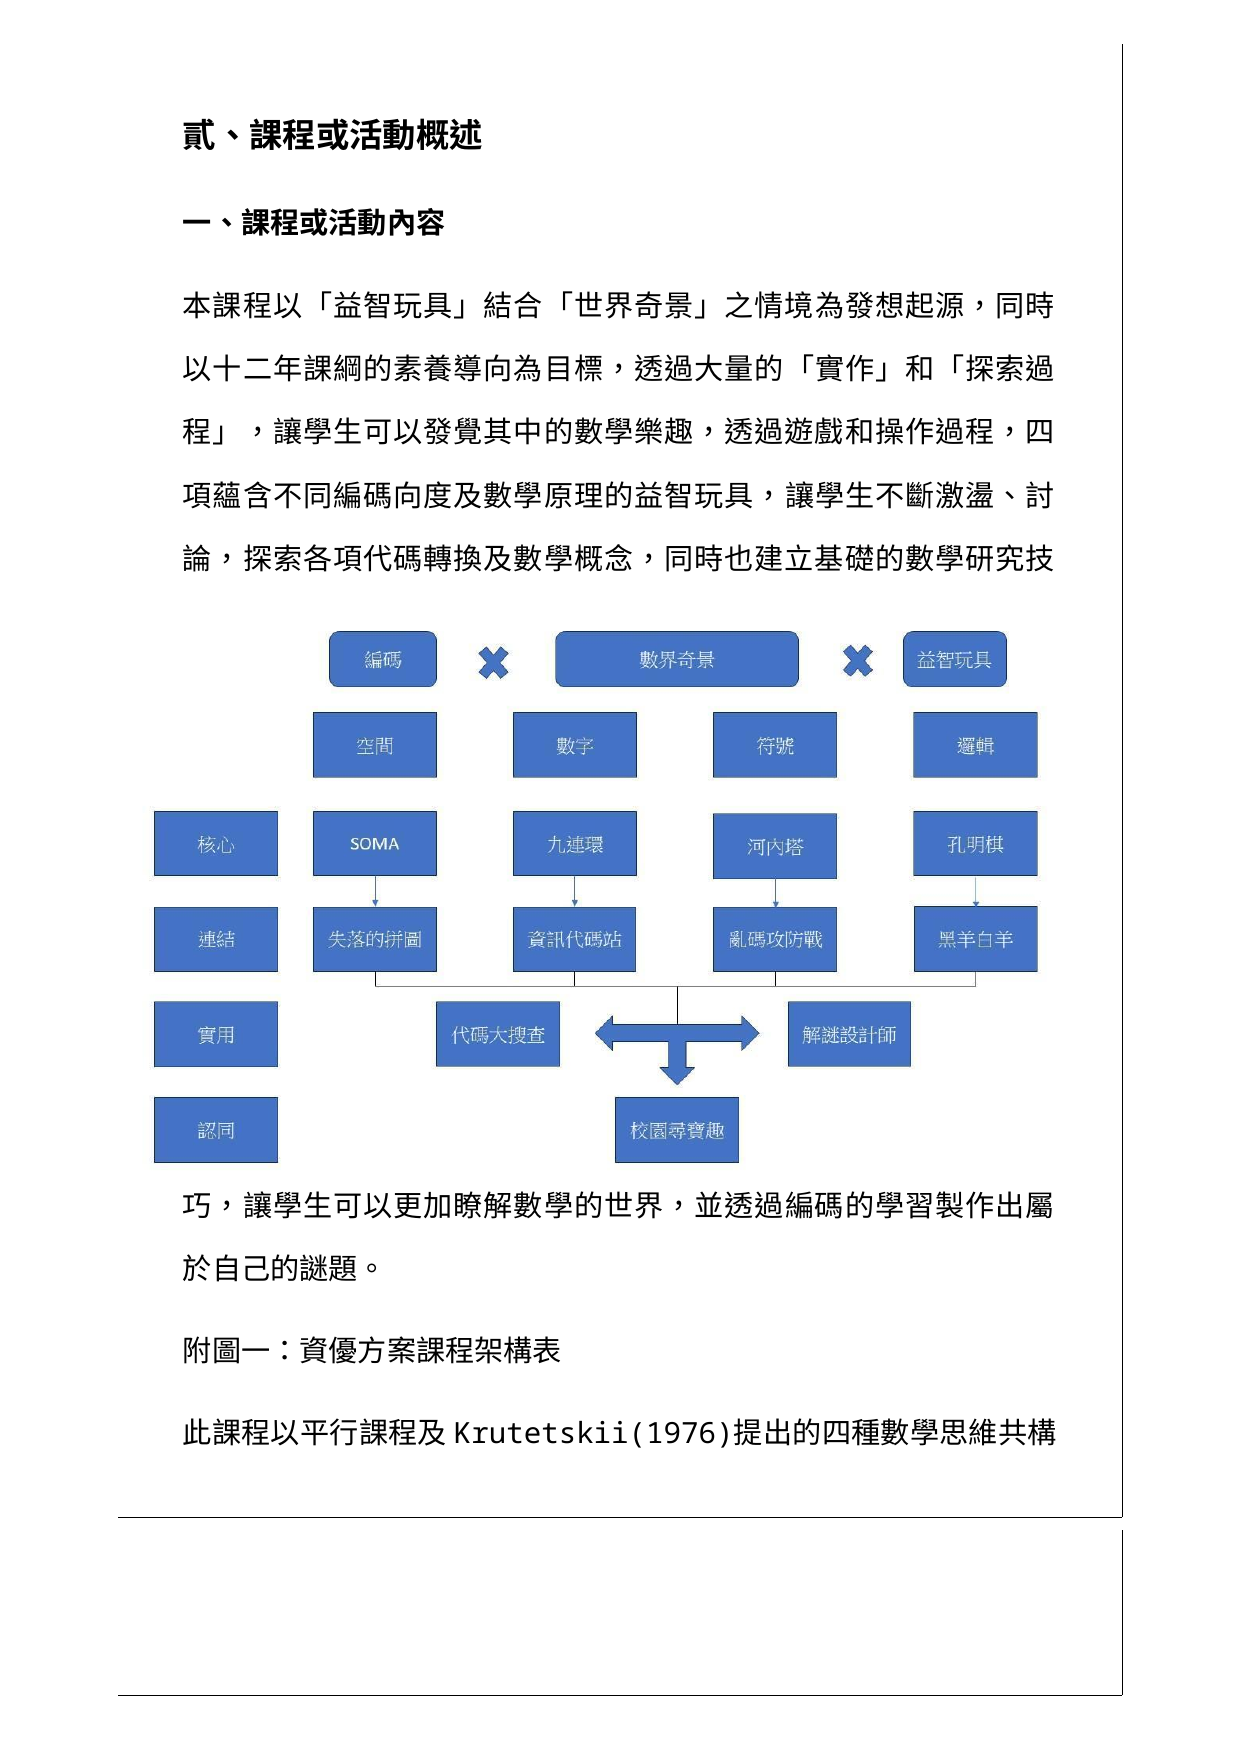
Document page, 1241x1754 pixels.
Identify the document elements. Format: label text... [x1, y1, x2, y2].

text 附圖一：資優方案課程架構表 [118, 1263, 1122, 1345]
text 一、課程或活動內容 [118, 135, 1122, 218]
text 本課程以「益智玩具」結合「世界奇景」之情境為發想起源，同時以十二年課綱的素養導向為目標，透過大量的「實作」和「探索過程」，讓學生可以發覺其中的數學樂趣，透過遊戲和操作過程，四項蘊含不同編碼向度及數學原理的益智玩具，讓學生不斷激盪、討論，探索各項代碼轉換及數學概念，同時也建立基礎的數學研究技巧，讓學生可以更加瞭解數學的世界，並透過編碼的學習製作出屬於自己的謎題。 [118, 218, 1122, 618]
text 此課程以平行課程及Krutetskii(1976)提出的四種數學思維共構此次課程的設計概念，以「數字、空間、邏輯、符號」四種數學思維為核心，搭配與之數學概念相關的益智玩具，帶出對應的編碼概念，接下來再透過連結課程的擴增，增加對於此編碼概念的跨領域探索，在歷程中，穿插以實用導向為主的代碼解謎及設計活動，幫助學生實際應用，透過以上相關課程探索，找出其中個人所感興趣的謎題方向及概念，在最後的成果展現上，運用自己的想法及所學設計出獨特的謎題作為認同課程的呈現，透過完整且相互穿插的四種平行課程，幫助學生透過大量操作及應用歷程，發掘和培養對於探究的熱忱及相關素養。 [118, 1345, 1122, 1517]
text 貳、課程或活動概述 [118, 44, 1122, 135]
text 本課程以「益智玩具」結合「世界奇景」之情境為發想起源，同時以十二年課綱的素養導向為目標，透過大量的「實作」和「探索過程」，讓學生可以發覺其中的數學樂趣，透過遊戲和操作過程，四項蘊含不同編碼向度及數學原理的益智玩具，讓學生不斷激盪、討論，探索各項代碼轉換及數學概念，同時也建立基礎的數學研究技巧，讓學生可以更加瞭解數學的世界，並透過編碼的學習製作出屬於自己的謎題。 [118, 1182, 1122, 1263]
